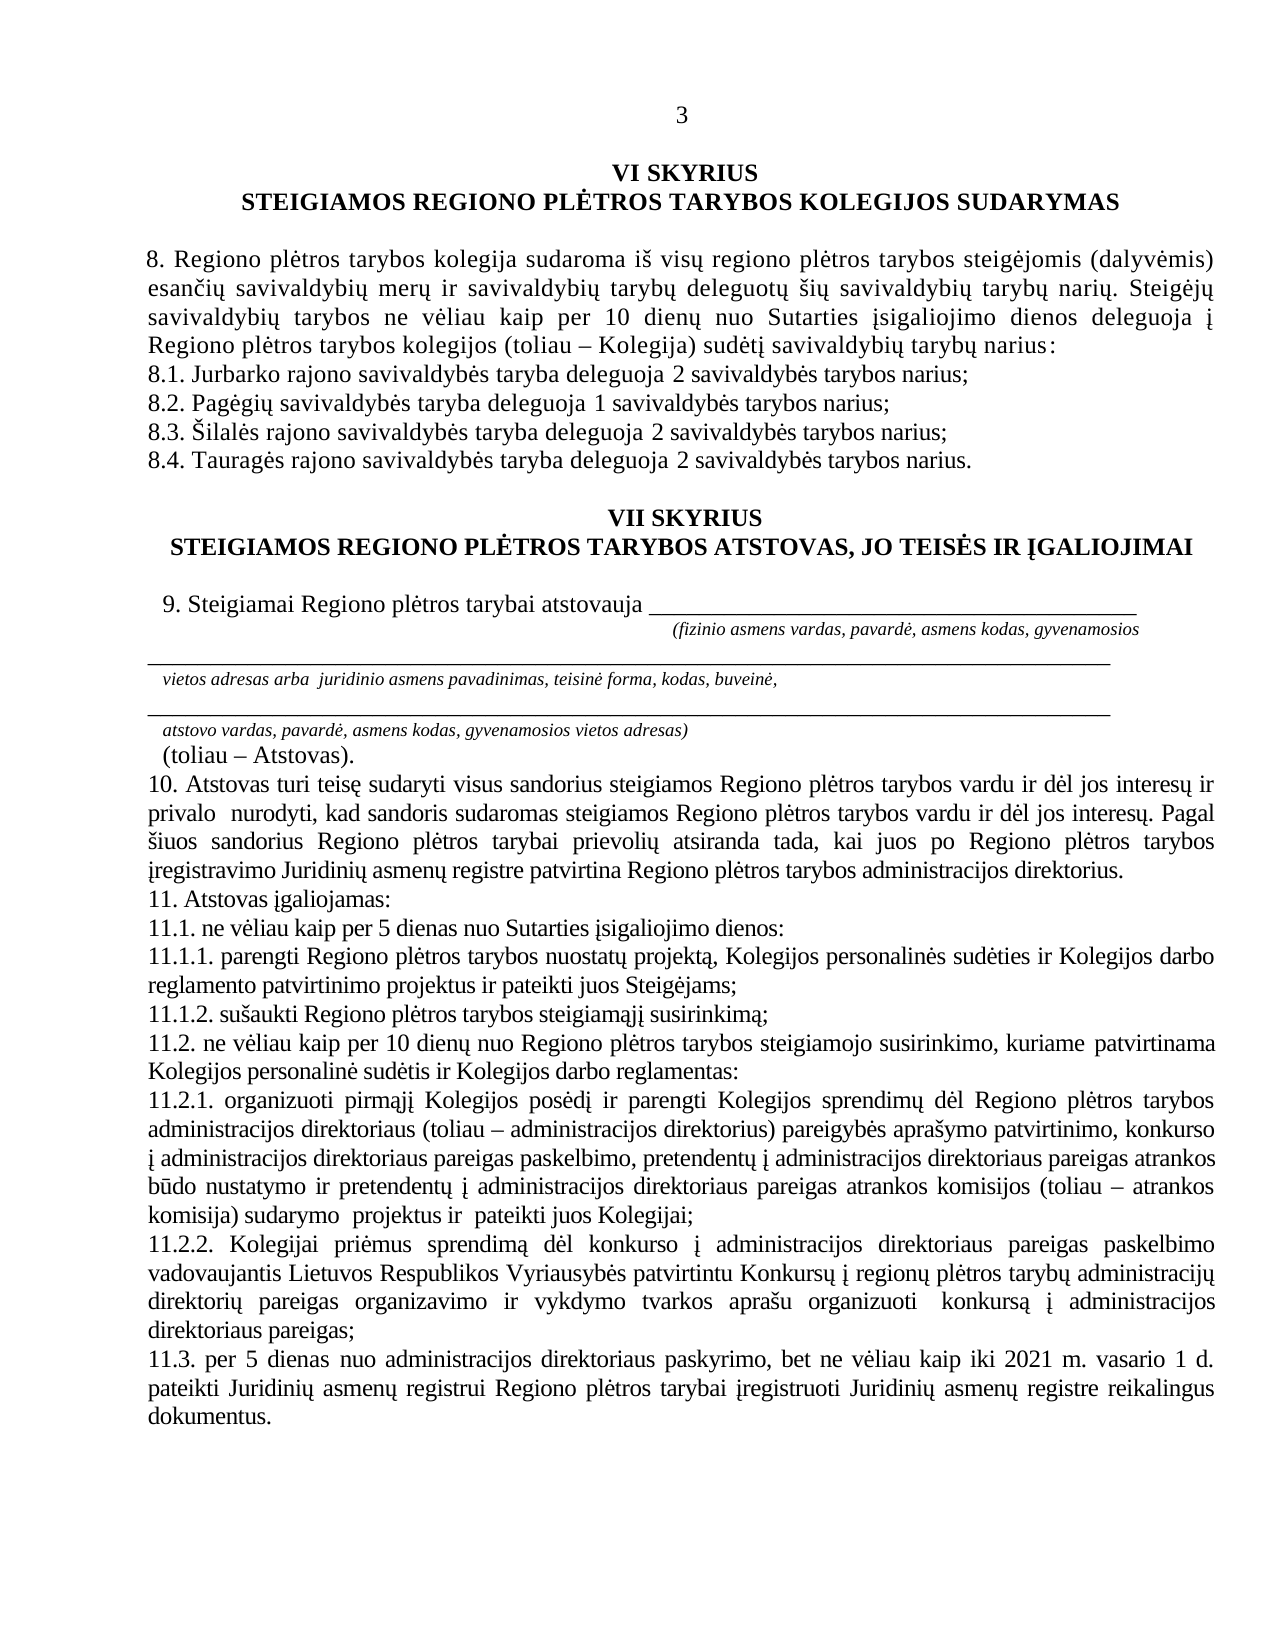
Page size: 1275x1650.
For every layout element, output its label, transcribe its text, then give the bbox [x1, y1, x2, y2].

text 11.1.1. parengti Regiono plėtros tarybos nuostatų projektą, Kolegijos personalinės sudėties ir Kolegijos darbo reglamento patvirtinimo projektus ir pateikti juos Steigėjams; [148, 941, 1216, 999]
text 8.3. Šilalės rajono savivaldybės taryba deleguoja 2 savivaldybės tarybos narius; [148, 417, 1222, 445]
text VII SKYRIUS [148, 503, 1222, 532]
text 11. Atstovas įgaliojamas: [148, 884, 1216, 913]
text 11.2. ne vėliau kaip per 10 dienų nuo Regiono plėtros tarybos steigiamojo susirinkimo, kuriame patvirtinama Kolegijos personalinė sudėtis ir Kolegijos darbo reglamentas: [148, 1028, 1216, 1085]
text 8. Regiono plėtros tarybos kolegija sudaroma iš visų regiono plėtros tarybos steigėjomis (dalyvėmis) esančių savivaldybių merų ir savivaldybių tarybų deleguotų šių savivaldybių tarybų narių. Steigėjų savivaldybių tarybos ne vėliau kaip per 10 dienų nuo Sutarties įsigaliojimo dienos deleguoja į Regiono plėtros tarybos kolegijos (toliau – Kolegija) sudėtį savivaldybių tarybų narius: [146, 244, 1216, 359]
text 9. Steigiamai Regiono plėtros tarybai atstovauja _______________________________________ [148, 589, 1216, 618]
text _____________________________________________________________________________ [148, 639, 1216, 668]
text 11.3. per 5 dienas nuo administracijos direktoriaus paskyrimo, bet ne vėliau kaip iki 2021 m. vasario 1 d. pateikti Juridinių asmenų registrui Regiono plėtros tarybai įregistruoti Juridinių asmenų registre reikalingus dokumentus. [148, 1344, 1216, 1430]
text (fizinio asmens vardas, pavardė, asmens kodas, gyvenamosios [148, 618, 1216, 639]
text 11.2.2. Kolegijai priėmus sprendimą dėl konkurso į administracijos direktoriaus pareigas paskelbimo vadovaujantis Lietuvos Respublikos Vyriausybės patvirtintu Konkursų į regionų plėtros tarybų administracijų direktorių pareigas organizavimo ir vykdymo tvarkos aprašu organizuoti konkursą į administracijos direktoriaus pareigas; [148, 1229, 1216, 1344]
text vietos adresas arba juridinio asmens pavadinimas, teisinė forma, kodas, buveinė, [148, 668, 1216, 690]
text VI SKYRIUS [148, 158, 1222, 187]
text 11.2.1. organizuoti pirmąjį Kolegijos posėdį ir parengti Kolegijos sprendimų dėl Regiono plėtros tarybos administracijos direktoriaus (toliau – administracijos direktorius) pareigybės aprašymo patvirtinimo, konkurso į administracijos direktoriaus pareigas paskelbimo, pretendentų į administracijos direktoriaus pareigas atrankos būdo nustatymo ir pretendentų į administracijos direktoriaus pareigas atrankos komisijos (toliau – atrankos komisija) sudarymo projektus ir pateikti juos Kolegijai; [148, 1085, 1216, 1229]
text 11.1. ne vėliau kaip per 5 dienas nuo Sutarties įsigaliojimo dienos: [148, 913, 1216, 941]
text 11.1.2. sušaukti Regiono plėtros tarybos steigiamąjį susirinkimą; [148, 999, 1216, 1028]
text _____________________________________________________________________________ [148, 690, 1216, 718]
text 8.1. Jurbarko rajono savivaldybės taryba deleguoja 2 savivaldybės tarybos narius; [148, 359, 1222, 388]
text 8.2. Pagėgių savivaldybės taryba deleguoja 1 savivaldybės tarybos narius; [148, 388, 1222, 417]
text (toliau – Atstovas). [148, 740, 1216, 769]
text 10. Atstovas turi teisę sudaryti visus sandorius steigiamos Regiono plėtros tarybos vardu ir dėl jos interesų ir privalo nurodyti, kad sandoris sudaromas steigiamos Regiono plėtros tarybos vardu ir dėl jos interesų. Pagal šiuos sandorius Regiono plėtros tarybai prievolių atsiranda tada, kai juos po Regiono plėtros tarybos įregistravimo Juridinių asmenų registre patvirtina Regiono plėtros tarybos administracijos direktorius. [148, 769, 1216, 884]
text STEIGIAMOS REGIONO PLĖTROS TARYBOS KOLEGIJOS SUDARYMAS [133, 187, 1216, 215]
text atstovo vardas, pavardė, asmens kodas, gyvenamosios vietos adresas) [148, 718, 1216, 740]
text 8.4. Tauragės rajono savivaldybės taryba deleguoja 2 savivaldybės tarybos narius. [148, 445, 1222, 474]
text Steigiamos regiono plėtros tarybos atstovas, jo teisės ir ĮGALIOJIMAI [148, 532, 1216, 560]
